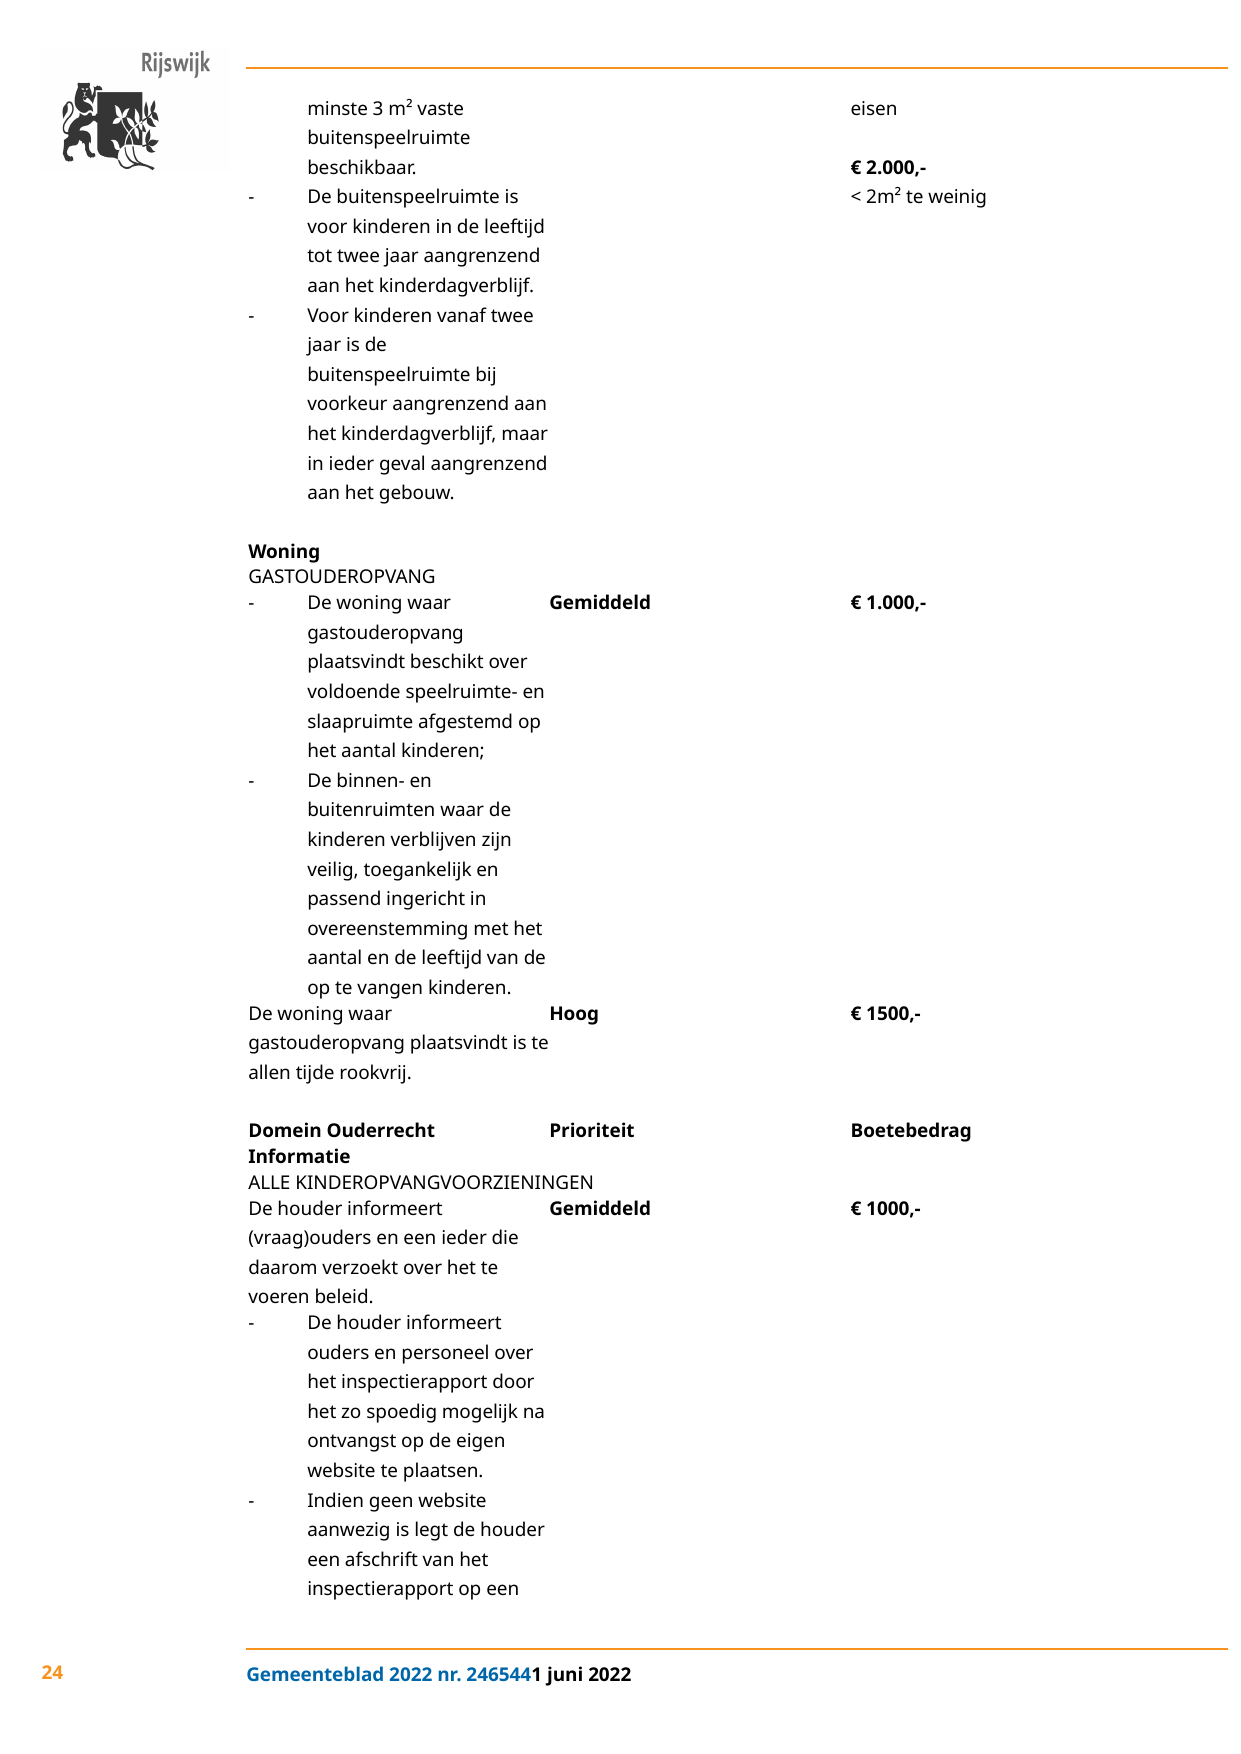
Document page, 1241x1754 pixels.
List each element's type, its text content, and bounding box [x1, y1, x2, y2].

table_cell Gemiddeld [549, 1195, 850, 1601]
table_cell De houder informeert ouders en personeel over het inspectierapport door het zo spoedig mogelijk na ontvangst op de eigen website te plaatsen. Indien geen website aanwezig is legt de houder een afschrift van het inspectierapport op een [248, 1309, 549, 1601]
table_cell € 1000,- [850, 1195, 1152, 1601]
table_cell € 1.000,- [850, 590, 1152, 1000]
table_cell Hoog [549, 1000, 850, 1085]
table_cell GASTOUDEROPVANG [248, 564, 1152, 589]
table_cell De woning waar gastouderopvang plaatsvindt beschikt over voldoende speelruimte- en slaapruimte afgestemd op het aantal kinderen; De binnen- en buitenruimten waar de kinderen verblijven zijn veilig, toegankelijk en passend ingericht in overeenstemming met het aantal en de leeftijd van de op te vangen kinderen. [248, 590, 549, 1000]
table_cell De woning waar gastouderopvang plaatsvindt is te allen tijde rookvrij. [248, 1000, 549, 1085]
table_header Domein Ouderrecht [248, 1118, 549, 1143]
picture [41, 47, 231, 172]
table_cell € 1.000,- 2-2.5m² te weinig en overige eisen € 2.000,- < 2m² te weinig [850, 95, 1152, 505]
table_cell Informatie [248, 1143, 1152, 1169]
table_cell ALLE KINDEROPVANGVOORZIENINGEN [248, 1169, 1152, 1195]
table_cell minste 3 m² vaste buitenspeelruimte beschikbaar. De buitenspeelruimte is voor kinderen in de leeftijd tot twee jaar aangrenzend aan het kinderdagverblijf. Voor kinderen vanaf twee jaar is de buitenspeelruimte bij voorkeur aangrenzend aan het kinderdagverblijf, maar in ieder geval aangrenzend aan het gebouw. [248, 95, 549, 505]
table_cell Gemiddeld [549, 590, 850, 1000]
table_header Boetebedrag [850, 1118, 1152, 1143]
table_cell € 1500,- [850, 1000, 1152, 1085]
table_header Prioriteit [549, 1118, 850, 1143]
table_cell De houder informeert (vraag)ouders en een ieder die daarom verzoekt over het te voeren beleid. [248, 1195, 549, 1309]
table_header Woning [248, 538, 1152, 564]
table_cell [549, 95, 850, 505]
